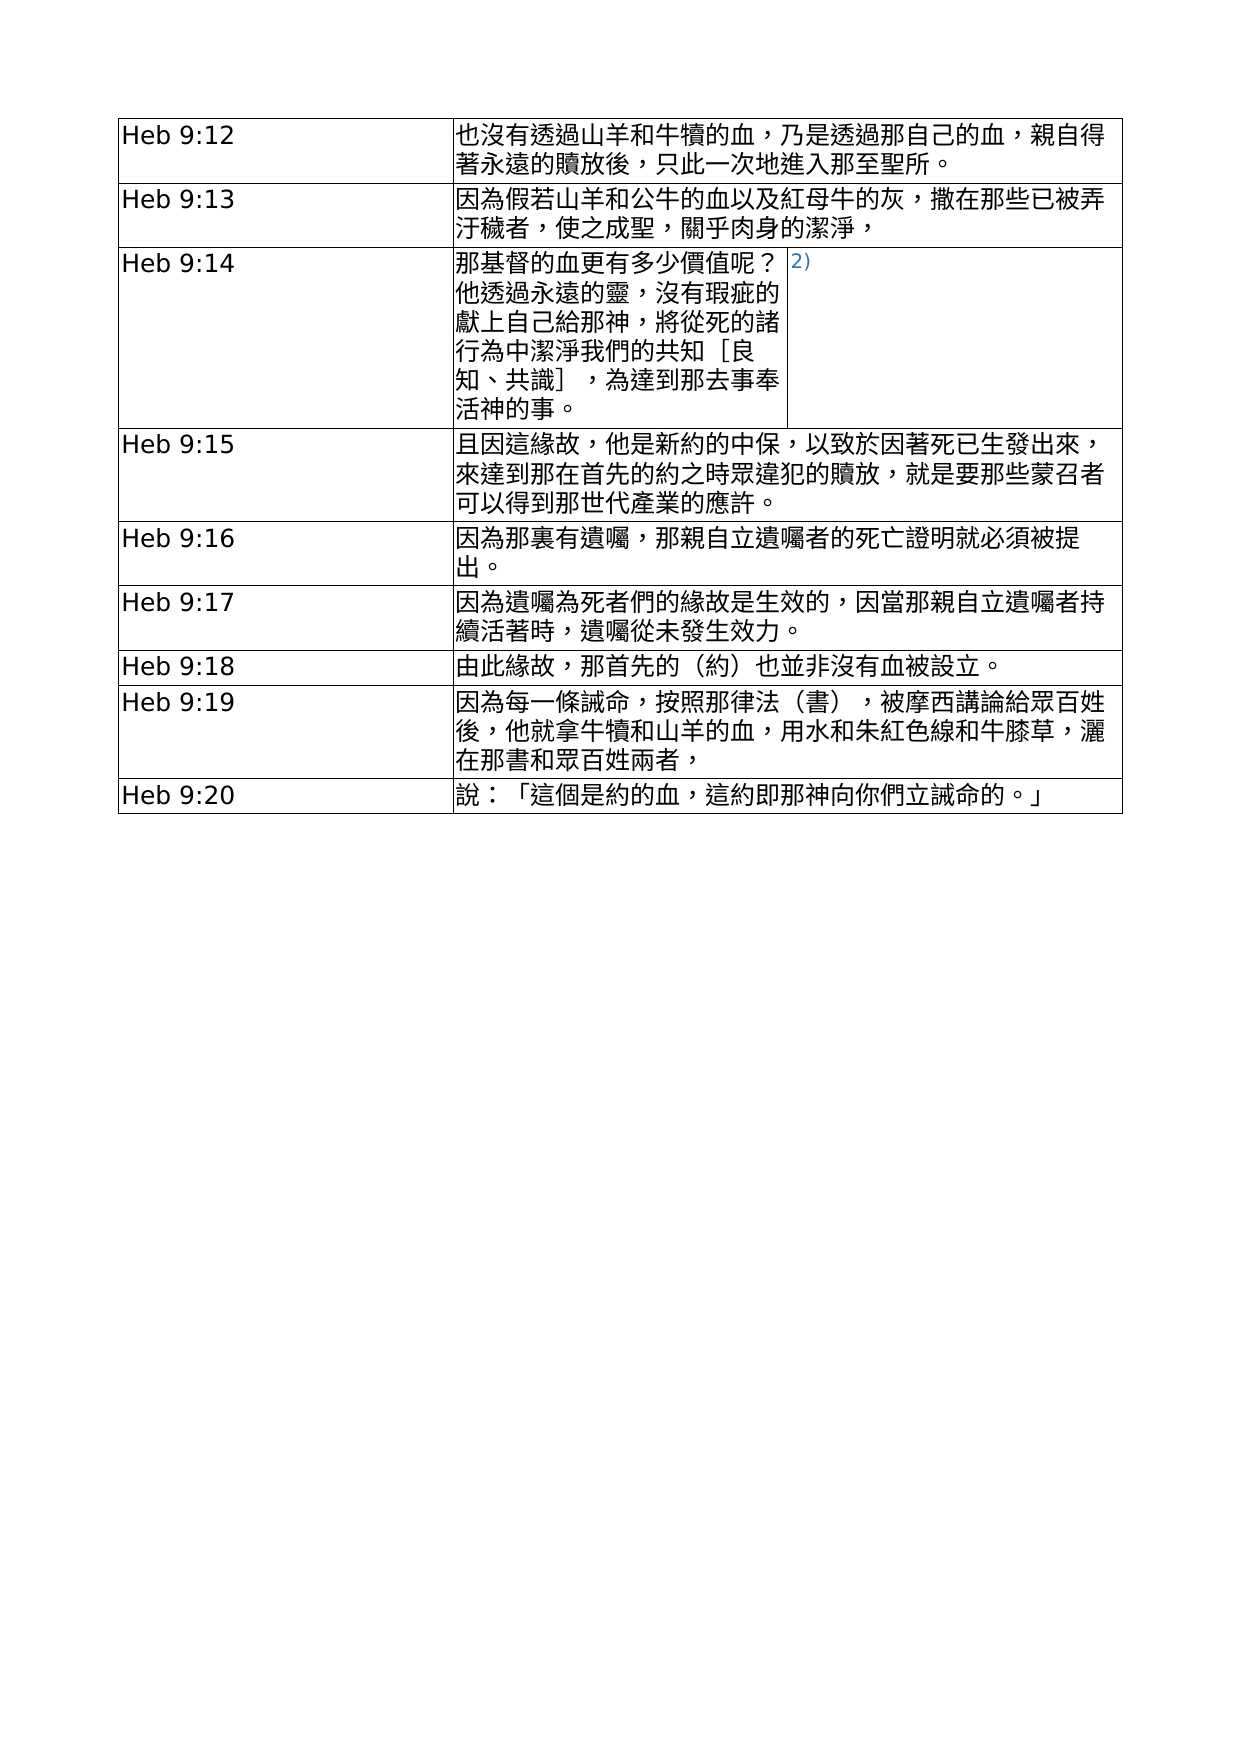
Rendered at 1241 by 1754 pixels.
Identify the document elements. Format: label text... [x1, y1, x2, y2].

table_cell Heb 9:14 [119, 248, 453, 428]
table_cell 因為遺囑為死者們的緣故是生效的，因當那親自立遺囑者持續活著時，遺囑從未發生效力。 [454, 586, 1122, 649]
table_cell Heb 9:19 [119, 686, 453, 778]
table_cell Heb 9:18 [119, 651, 453, 685]
table_cell 說：「這個是約的血，這約即那神向你們立誡命的。」 [454, 779, 1122, 813]
table_cell 2) [788, 248, 1122, 428]
table_cell 因為那裏有遺囑，那親自立遺囑者的死亡證明就必須被提出。 [454, 522, 1122, 585]
table_cell Heb 9:20 [119, 779, 453, 813]
table_cell 因為假若山羊和公牛的血以及紅母牛的灰，撒在那些已被弄汙穢者，使之成聖，關乎肉身的潔淨， [454, 184, 1122, 247]
table_cell 由此緣故，那首先的（約）也並非沒有血被設立。 [454, 651, 1122, 685]
table_cell Heb 9:16 [119, 522, 453, 585]
table_cell 那基督的血更有多少價值呢？他透過永遠的靈，沒有瑕疵的獻上自己給那神，將從死的諸行為中潔淨我們的共知［良知、共識］，為達到那去事奉活神的事。 [454, 248, 787, 428]
table_cell Heb 9:13 [119, 184, 453, 247]
table_cell 且因這緣故，他是新約的中保，以致於因著死已生發出來，來達到那在首先的約之時眾違犯的贖放，就是要那些蒙召者可以得到那世代產業的應許。 [454, 429, 1122, 521]
table_cell 因為每一條誡命，按照那律法（書），被摩西講論給眾百姓後，他就拿牛犢和山羊的血，用水和朱紅色線和牛膝草，灑在那書和眾百姓兩者， [454, 686, 1122, 778]
table_cell Heb 9:12 [119, 119, 453, 182]
table_cell Heb 9:17 [119, 586, 453, 649]
table_cell Heb 9:15 [119, 429, 453, 521]
table_cell 也沒有透過山羊和牛犢的血，乃是透過那自己的血，親自得著永遠的贖放後，只此一次地進入那至聖所。 [454, 119, 1122, 182]
